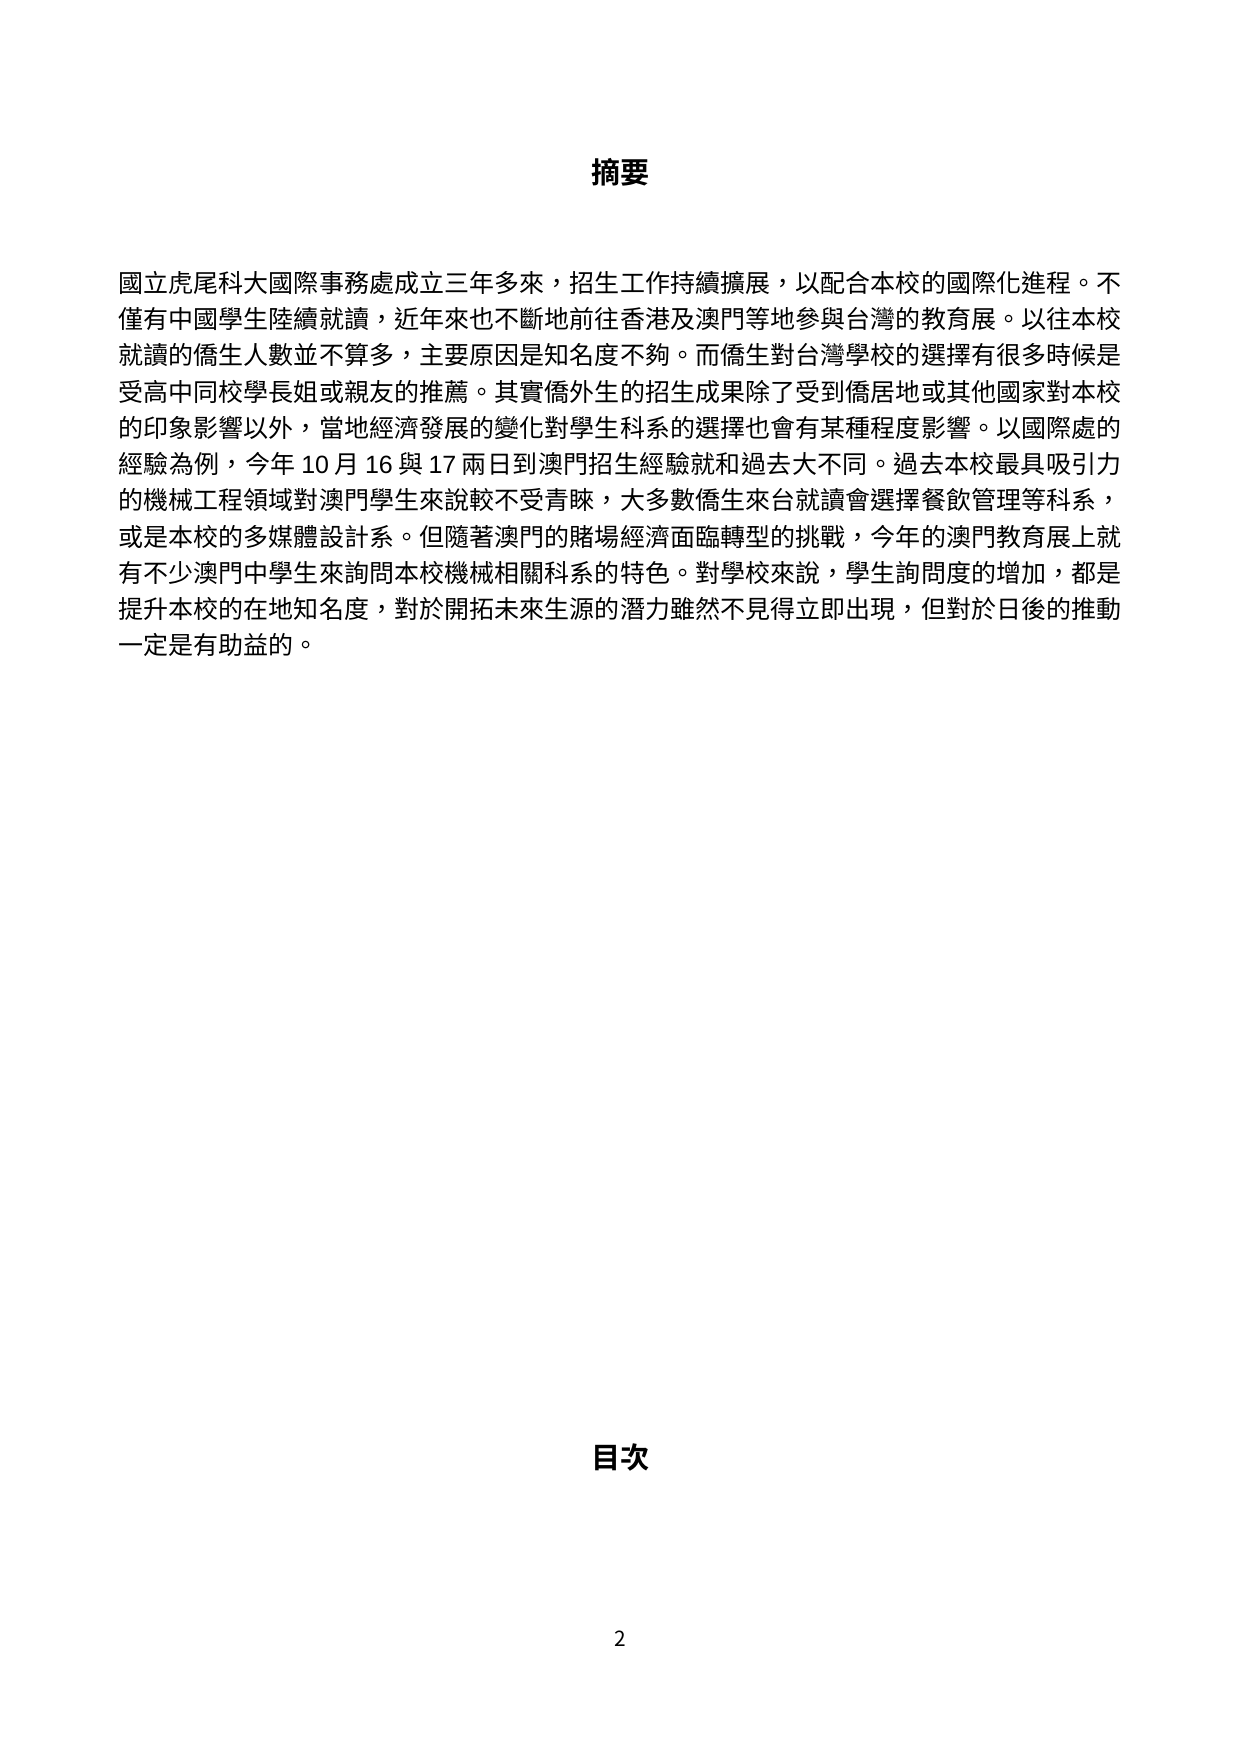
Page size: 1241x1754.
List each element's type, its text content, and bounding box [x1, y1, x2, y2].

text 國立虎尾科大國際事務處成立三年多來，招生工作持續擴展，以配合本校的國際化進程。不僅有中國學生陸續就讀，近年來也不斷地前往香港及澳門等地參與台灣的教育展。以往本校就讀的僑生人數並不算多，主要原因是知名度不夠。而僑生對台灣學校的選擇有很多時候是受高中同校學長姐或親友的推薦。其實僑外生的招生成果除了受到僑居地或其他國家對本校的印象影響以外，當地經濟發展的變化對學生科系的選擇也會有某種程度影響。以國際處的經驗為例，今年10月16與17兩日到澳門招生經驗就和過去大不同。過去本校最具吸引力的機械工程領域對澳門學生來說較不受青睞，大多數僑生來台就讀會選擇餐飲管理等科系，或是本校的多媒體設計系。但隨著澳門的賭場經濟面臨轉型的挑戰，今年的澳門教育展上就有不少澳門中學生來詢問本校機械相關科系的特色。對學校來說，學生詢問度的增加，都是提升本校的在地知名度，對於開拓未來生源的潛力雖然不見得立即出現，但對於日後的推動一定是有助益的。 [118, 263, 1122, 662]
text 目次 [118, 1435, 1122, 1477]
text 摘要 [118, 150, 1122, 192]
